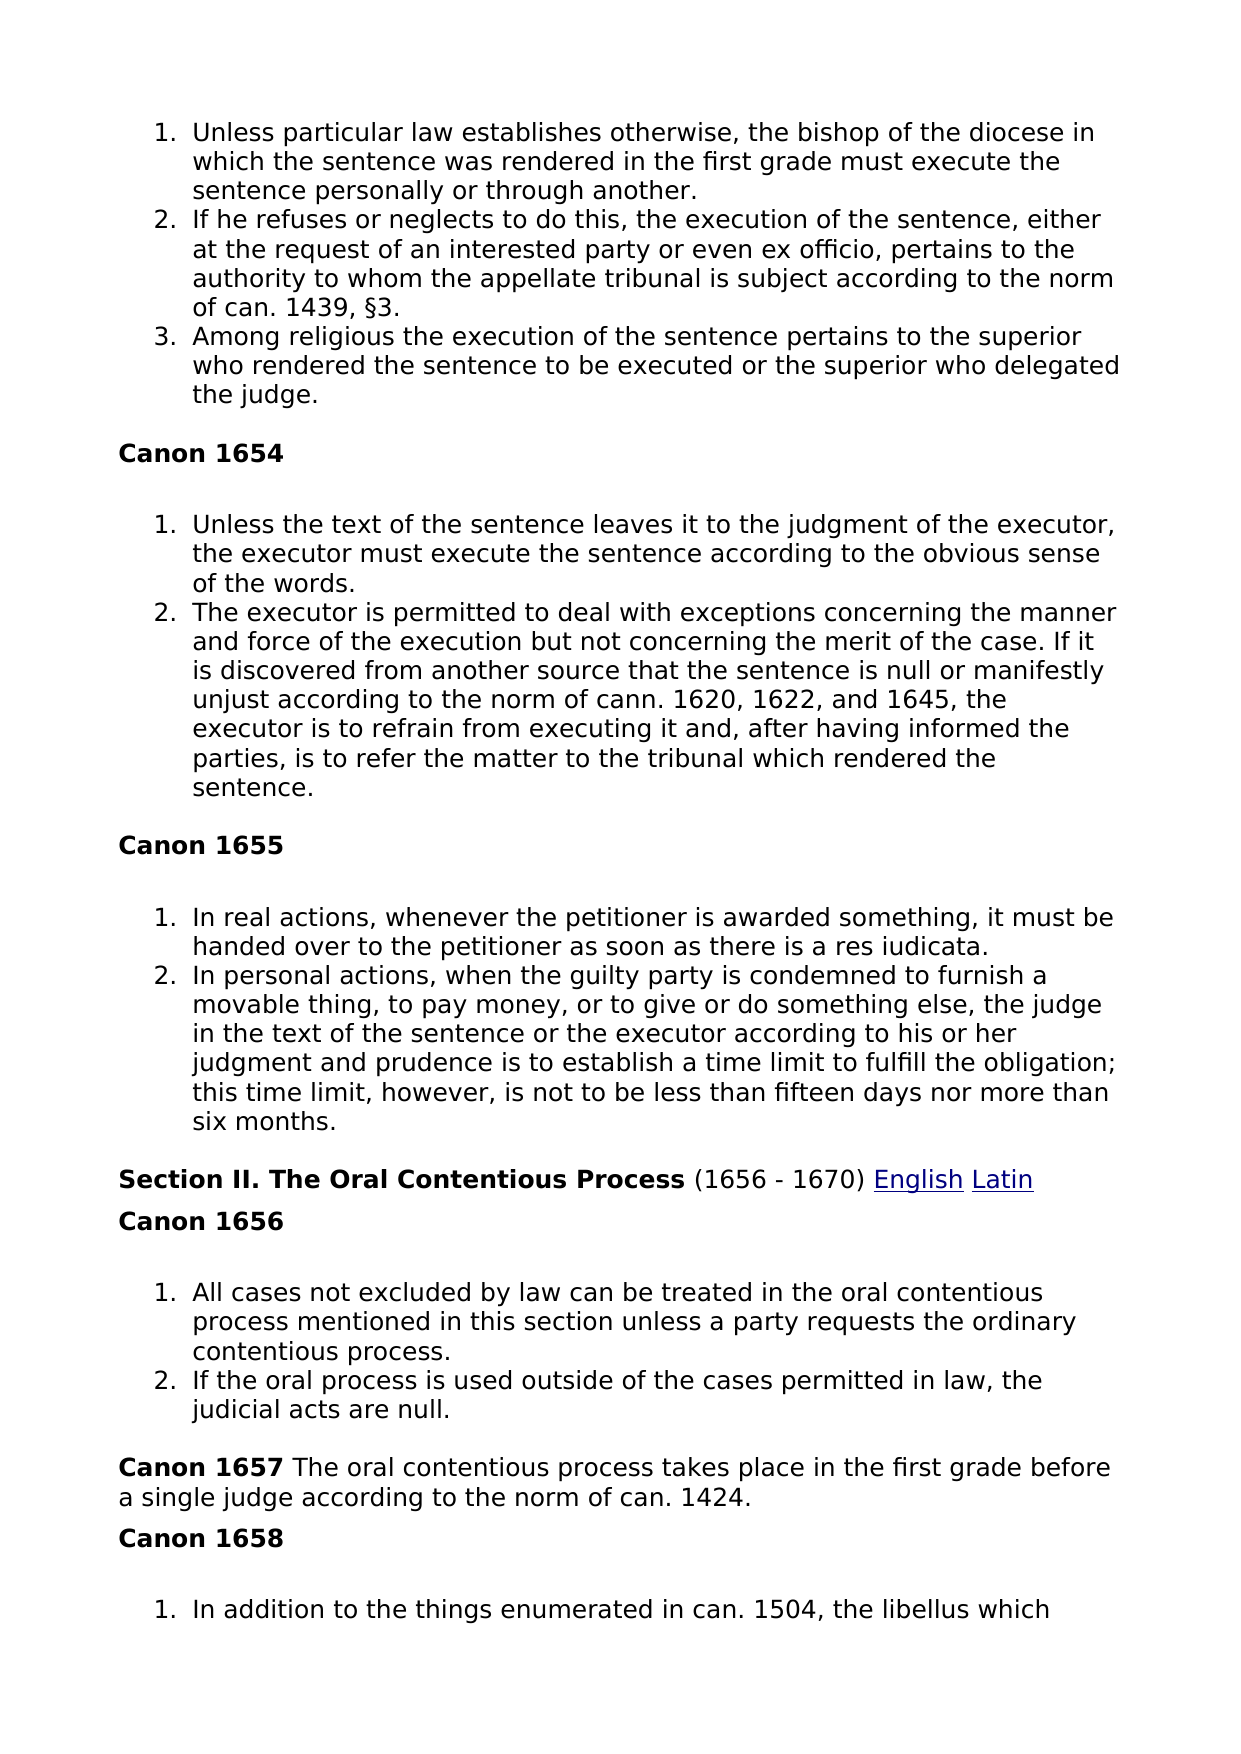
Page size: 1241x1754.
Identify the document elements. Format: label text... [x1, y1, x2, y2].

list Unless the text of the sentence leaves it to the judgment of the executor, the executor must execute the sentence according to the obvious sense of the words. [177, 510, 1122, 598]
list If the oral process is used outside of the cases permitted in law, the judicial acts are null. [177, 1366, 1122, 1424]
text Section II. The Oral Contentious Process (1656 - 1670) English Latin [118, 1166, 1122, 1195]
list Among religious the execution of the sentence pertains to the superior who rendered the sentence to be executed or the superior who delegated the judge. [177, 322, 1122, 410]
text Canon 1657 The oral contentious process takes place in the first grade before a single judge according to the norm of can. 1424. [118, 1454, 1122, 1512]
list In personal actions, when the guilty party is condemned to furnish a movable thing, to pay money, or to give or do something else, the judge in the text of the sentence or the executor according to his or her judgment and prudence is to establish a time limit to fulfill the obligation; this time limit, however, is not to be less than fifteen days nor more than six months. [177, 961, 1122, 1136]
list If he refuses or neglects to do this, the execution of the sentence, either at the request of an interested party or even ex officio, pertains to the authority to whom the appellate tribunal is subject according to the norm of can. 1439, §3. [177, 206, 1122, 322]
text Canon 1654 [118, 439, 1122, 468]
list Unless particular law establishes otherwise, the bishop of the diocese in which the sentence was rendered in the first grade must execute the sentence personally or through another. [177, 118, 1122, 206]
text Canon 1655 [118, 832, 1122, 861]
list In real actions, whenever the petitioner is awarded something, it must be handed over to the petitioner as soon as there is a res iudicata. [177, 903, 1122, 961]
text Canon 1656 [118, 1207, 1122, 1236]
list In addition to the things enumerated in can. 1504, the libellus which [177, 1596, 1122, 1625]
text Canon 1658 [118, 1524, 1122, 1554]
list All cases not excluded by law can be treated in the oral contentious process mentioned in this section unless a party requests the ordinary contentious process. [177, 1278, 1122, 1366]
list The executor is permitted to deal with exceptions concerning the manner and force of the execution but not concerning the merit of the case. If it is discovered from another source that the sentence is null or manifestly unjust according to the norm of cann. 1620, 1622, and 1645, the executor is to refrain from executing it and, after having informed the parties, is to refer the matter to the tribunal which rendered the sentence. [177, 598, 1122, 802]
